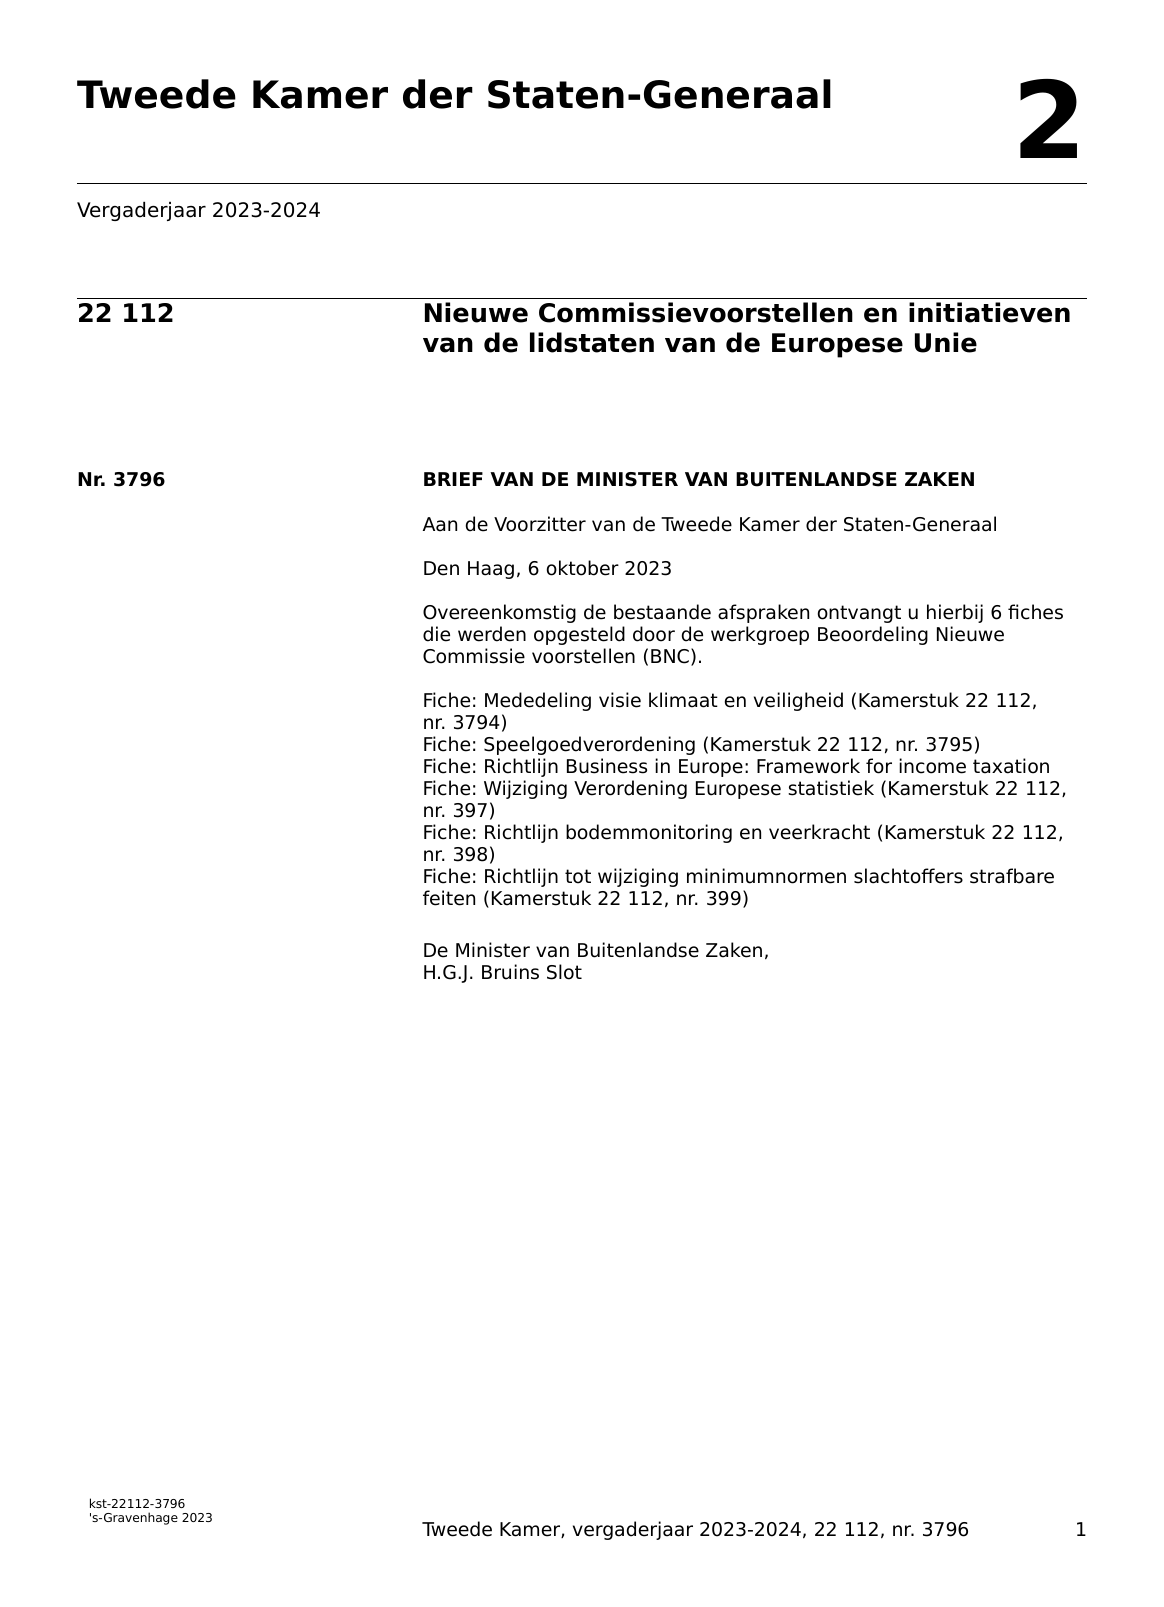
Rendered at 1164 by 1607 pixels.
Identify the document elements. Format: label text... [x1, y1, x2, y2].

text 's-Gravenhage 2023 [88, 1511, 323, 1525]
text Fiche: Richtlijn bodemmonitoring en veerkracht (Kamerstuk 22 112, nr. 398) [422, 822, 1087, 866]
text Overeenkomstig de bestaande afspraken ontvangt u hierbij 6 fiches die werden opgesteld door de werkgroep Beoordeling Nieuwe Commissie voorstellen (BNC). [422, 602, 1087, 668]
text kst-22112-3796 [88, 1497, 323, 1511]
table_header Tweede Kamer der Staten-Generaal [77, 59, 886, 183]
table_header 2 [886, 59, 1087, 183]
text Fiche: Richtlijn tot wijziging minimumnormen slachtoffers strafbare feiten (Kamerstuk 22 112, nr. 399) [422, 866, 1087, 910]
text Fiche: Speelgoedverordening (Kamerstuk 22 112, nr. 3795) [422, 734, 1087, 756]
text Aan de Voorzitter van de Tweede Kamer der Staten-Generaal [422, 513, 1087, 536]
table_cell Vergaderjaar 2023-2024 [77, 184, 1087, 298]
subtitle Nr. 3796 BRIEF VAN DE MINISTER VAN BUITENLANDSE ZAKEN [77, 469, 1087, 491]
text Fiche: Wijziging Verordening Europese statistiek (Kamerstuk 22 112, nr. 397) [422, 778, 1087, 822]
text Fiche: Mededeling visie klimaat en veiligheid (Kamerstuk 22 112, nr. 3794) [422, 690, 1087, 734]
text Fiche: Richtlijn Business in Europe: Framework for income taxation [422, 756, 1087, 778]
text De Minister van Buitenlandse Zaken, H.G.J. Bruins Slot [422, 940, 1087, 984]
subtitle 22 112 Nieuwe Commissievoorstellen en initiatieven van de lidstaten van de Europese Unie [77, 299, 1087, 358]
text Den Haag, 6 oktober 2023 [422, 558, 1087, 580]
